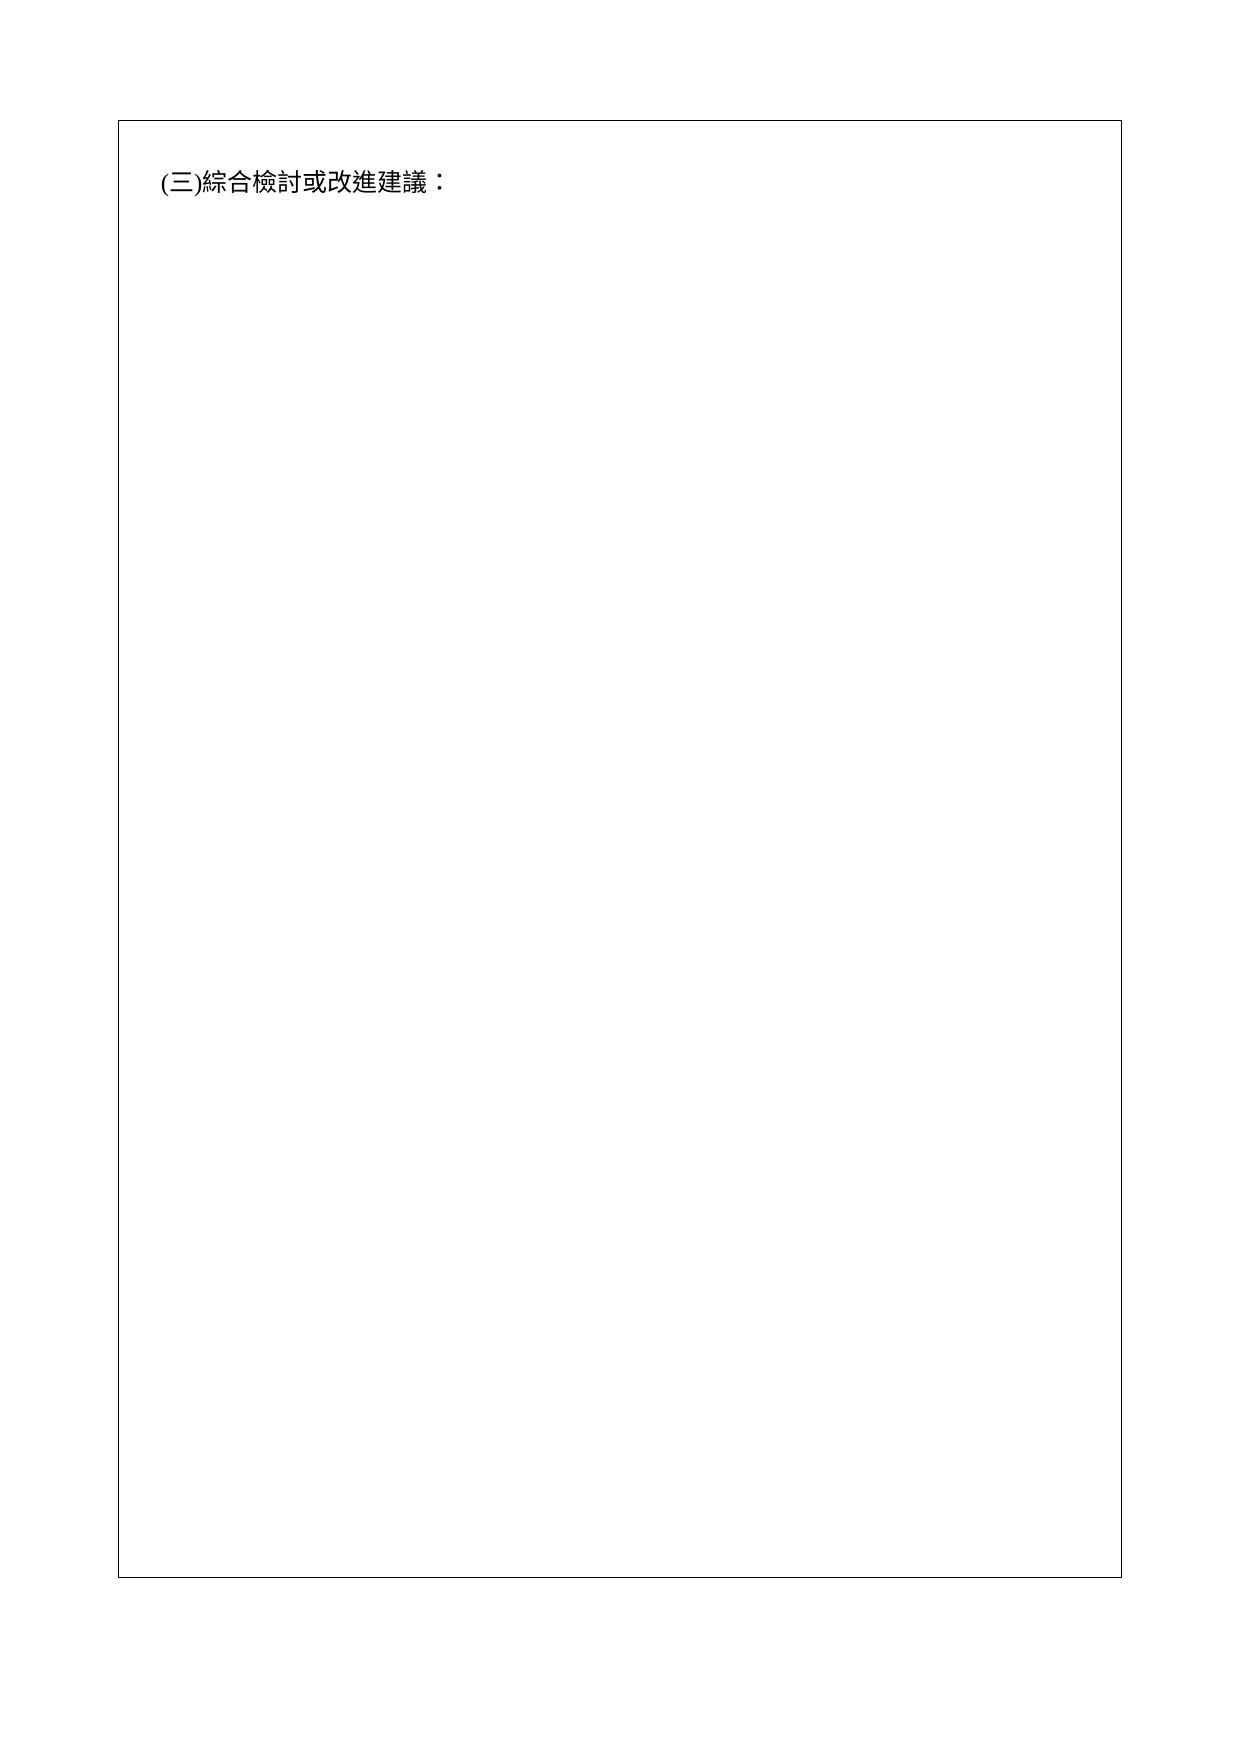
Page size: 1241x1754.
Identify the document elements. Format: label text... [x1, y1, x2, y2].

table_header (三)綜合檢討或改進建議： [119, 121, 1121, 1577]
